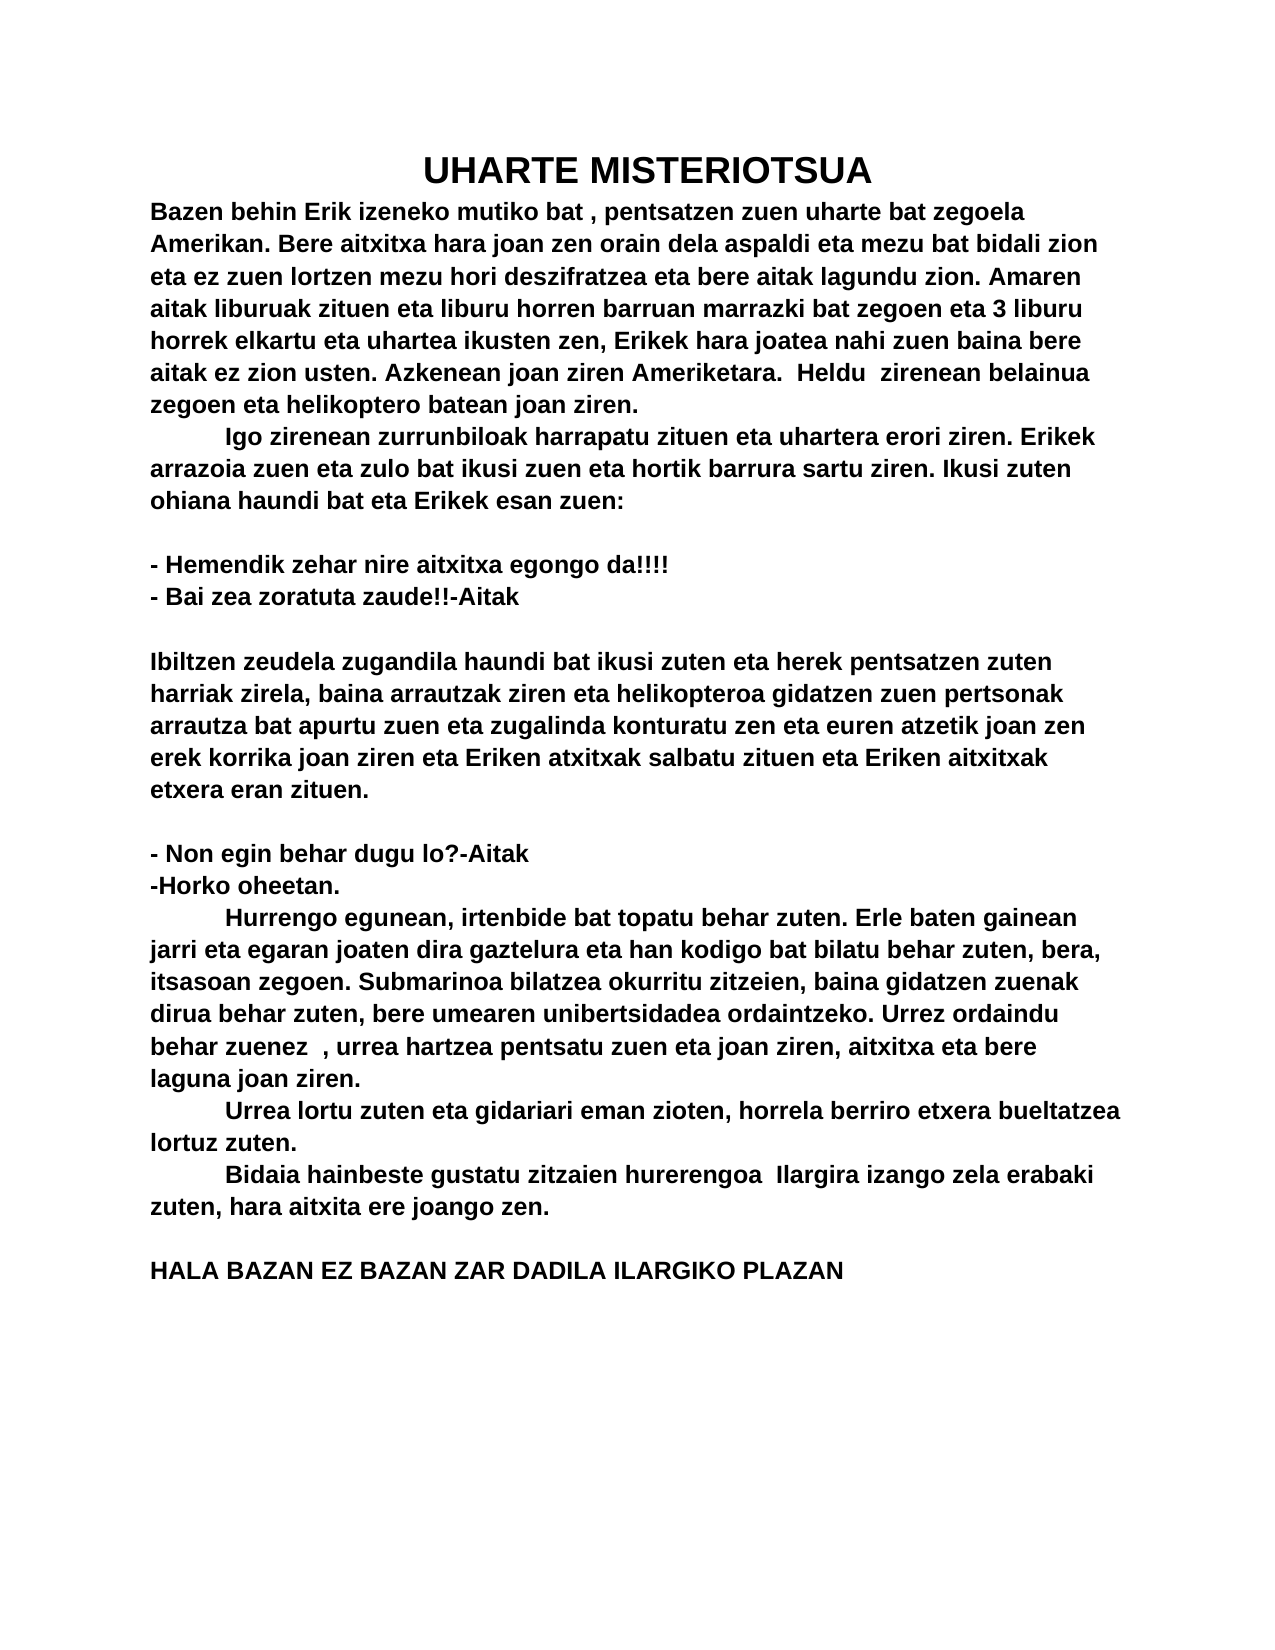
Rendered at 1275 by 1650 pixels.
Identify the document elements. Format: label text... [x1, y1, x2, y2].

text Igo zirenean zurrunbiloak harrapatu zituen eta uhartera erori ziren. Erikek arrazoia zuen eta zulo bat ikusi zuen eta hortik barrura sartu ziren. Ikusi zuten ohiana haundi bat eta Erikek esan zuen: [150, 423, 1125, 515]
text - Bai zea zoratuta zaude!!-Aitak [150, 583, 1125, 611]
text HALA BAZAN EZ BAZAN ZAR DADILA ILARGIKO PLAZAN [150, 1257, 1125, 1317]
text Hurrengo egunean, irtenbide bat topatu behar zuten. Erle baten gainean jarri eta egaran joaten dira gaztelura eta han kodigo bat bilatu behar zuten, bera, itsasoan zegoen. Submarinoa bilatzea okurritu zitzeien, baina gidatzen zuenak dirua behar zuten, bere umearen unibertsidadea ordaintzeko. Urrez ordaindu behar zuenez , urrea hartzea pentsatu zuen eta joan ziren, aitxitxa eta bere laguna joan ziren. [150, 904, 1125, 1092]
text - Non egin behar dugu lo?-Aitak [150, 840, 1125, 868]
text - Hemendik zehar nire aitxitxa egongo da!!!! [150, 551, 1125, 579]
text Ibiltzen zeudela zugandila haundi bat ikusi zuten eta herek pentsatzen zuten harriak zirela, baina arrautzak ziren eta helikopteroa gidatzen zuen pertsonak arrautza bat apurtu zuen eta zugalinda konturatu zen eta euren atzetik joan zen erek korrika joan ziren eta Eriken atxitxak salbatu zituen eta Eriken aitxitxak etxera eran zituen. [150, 647, 1125, 803]
text Urrea lortu zuten eta gidariari eman zioten, horrela berriro etxera bueltatzea lortuz zuten. [150, 1096, 1125, 1156]
text Bazen behin Erik izeneko mutiko bat , pentsatzen zuen uharte bat zegoela Amerikan. Bere aitxitxa hara joan zen orain dela aspaldi eta mezu bat bidali zion eta ez zuen lortzen mezu hori deszifratzea eta bere aitak lagundu zion. Amaren aitak liburuak zituen eta liburu horren barruan marrazki bat zegoen eta 3 liburu horrek elkartu eta uhartea ikusten zen, Erikek hara joatea nahi zuen baina bere aitak ez zion usten. Azkenean joan ziren Ameriketara. Heldu zirenean belainua zegoen eta helikoptero batean joan ziren. [150, 198, 1125, 418]
text UHARTE MISTERIOTSUA [150, 150, 1125, 192]
text -Horko oheetan. [150, 872, 1125, 900]
text Bidaia hainbeste gustatu zitzaien hurerengoa Ilargira izango zela erabaki zuten, hara aitxita ere joango zen. [150, 1161, 1125, 1221]
